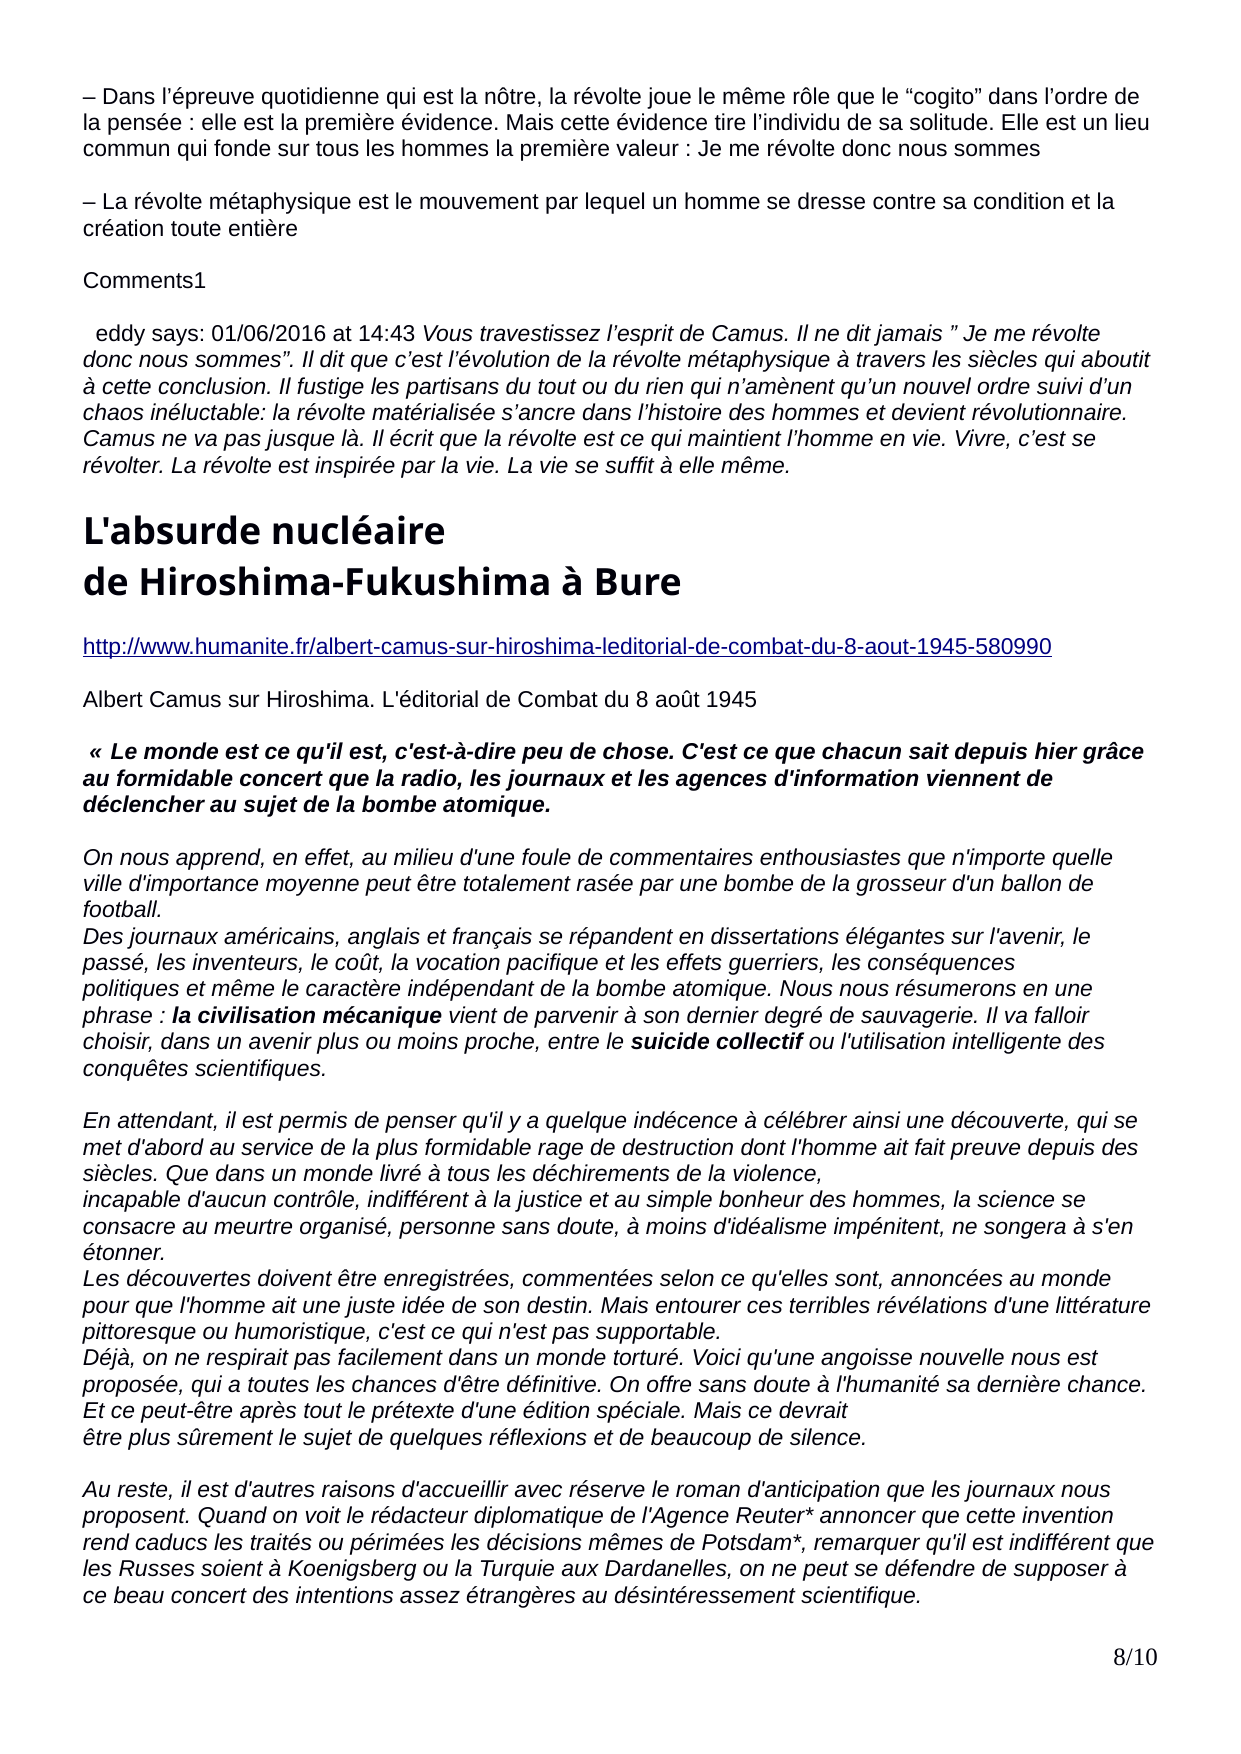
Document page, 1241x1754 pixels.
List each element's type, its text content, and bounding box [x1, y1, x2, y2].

text En attendant, il est permis de penser qu'il y a quelque indécence à célébrer ainsi une découverte, qui se met d'abord au service de la plus formidable rage de destruction dont l'homme ait fait preuve depuis des siècles. Que dans un monde livré à tous les déchirements de la violence, [83, 1107, 1157, 1186]
text On nous apprend, en effet, au milieu d'une foule de commentaires enthousiastes que n'importe quelle ville d'importance moyenne peut être totalement rasée par une bombe de la grosseur d'un ballon de football. [83, 844, 1157, 923]
text « Le monde est ce qu'il est, c'est-à-dire peu de chose. C'est ce que chacun sait depuis hier grâce au formidable concert que la radio, les journaux et les agences d'information viennent de déclencher au sujet de la bombe atomique. [83, 738, 1157, 817]
text Déjà, on ne respirait pas facilement dans un monde torturé. Voici qu'une angoisse nouvelle nous est proposée, qui a toutes les chances d'être définitive. On offre sans doute à l'humanité sa dernière chance. Et ce peut-être après tout le prétexte d'une édition spéciale. Mais ce devrait [83, 1344, 1157, 1423]
text politiques et même le caractère indépendant de la bombe atomique. Nous nous résumerons en une phrase : la civilisation mécanique vient de parvenir à son dernier degré de sauvagerie. Il va falloir choisir, dans un avenir plus ou moins proche, entre le suicide collectif ou l'utilisation intelligente des conquêtes scientifiques. [83, 975, 1157, 1081]
text eddy says: 01/06/2016 at 14:43 Vous travestissez l’esprit de Camus. Il ne dit jamais ” Je me révolte donc nous sommes”. Il dit que c’est l’évolution de la révolte métaphysique à travers les siècles qui aboutit à cette conclusion. Il fustige les partisans du tout ou du rien qui n’amènent qu’un nouvel ordre suivi d’un chaos inéluctable: la révolte matérialisée s’ancre dans l’histoire des hommes et devient révolutionnaire. Camus ne va pas jusque là. Il écrit que la révolte est ce qui maintient l’homme en vie. Vivre, c’est se révolter. La révolte est inspirée par la vie. La vie se suffit à elle même. [83, 320, 1157, 478]
text Les découvertes doivent être enregistrées, commentées selon ce qu'elles sont, annoncées au monde pour que l'homme ait une juste idée de son destin. Mais entourer ces terribles révélations d'une littérature pittoresque ou humoristique, c'est ce qui n'est pas supportable. [83, 1265, 1157, 1344]
text Comments1 [83, 267, 1157, 293]
text – La révolte métaphysique est le mouvement par lequel un homme se dresse contre sa condition et la création toute entière [83, 188, 1157, 241]
text – Dans l’épreuve quotidienne qui est la nôtre, la révolte joue le même rôle que le “cogito” dans l’ordre de la pensée : elle est la première évidence. Mais cette évidence tire l’individu de sa solitude. Elle est un lieu commun qui fonde sur tous les hommes la première valeur : Je me révolte donc nous sommes [83, 83, 1157, 162]
text http://www.humanite.fr/albert-camus-sur-hiroshima-leditorial-de-combat-du-8-aout-1945-580990 [83, 633, 1157, 659]
text L'absurde nucléaire [83, 504, 1157, 555]
text Au reste, il est d'autres raisons d'accueillir avec réserve le roman d'anticipation que les journaux nous proposent. Quand on voit le rédacteur diplomatique de l'Agence Reuter* annoncer que cette invention rend caducs les traités ou périmées les décisions mêmes de Potsdam*, remarquer qu'il est indifférent que les Russes soient à Koenigsberg ou la Turquie aux Dardanelles, on ne peut se défendre de supposer à ce beau concert des intentions assez étrangères au désintéressement scientifique. [83, 1476, 1157, 1608]
text Albert Camus sur Hiroshima. L'éditorial de Combat du 8 août 1945 [83, 686, 1157, 712]
text Des journaux américains, anglais et français se répandent en dissertations élégantes sur l'avenir, le passé, les inventeurs, le coût, la vocation pacifique et les effets guerriers, les conséquences [83, 923, 1157, 975]
text être plus sûrement le sujet de quelques réflexions et de beaucoup de silence. [83, 1423, 1157, 1450]
text de Hiroshima-Fukushima à Bure [83, 555, 1157, 606]
text incapable d'aucun contrôle, indifférent à la justice et au simple bonheur des hommes, la science se consacre au meurtre organisé, personne sans doute, à moins d'idéalisme impénitent, ne songera à s'en étonner. [83, 1186, 1157, 1265]
